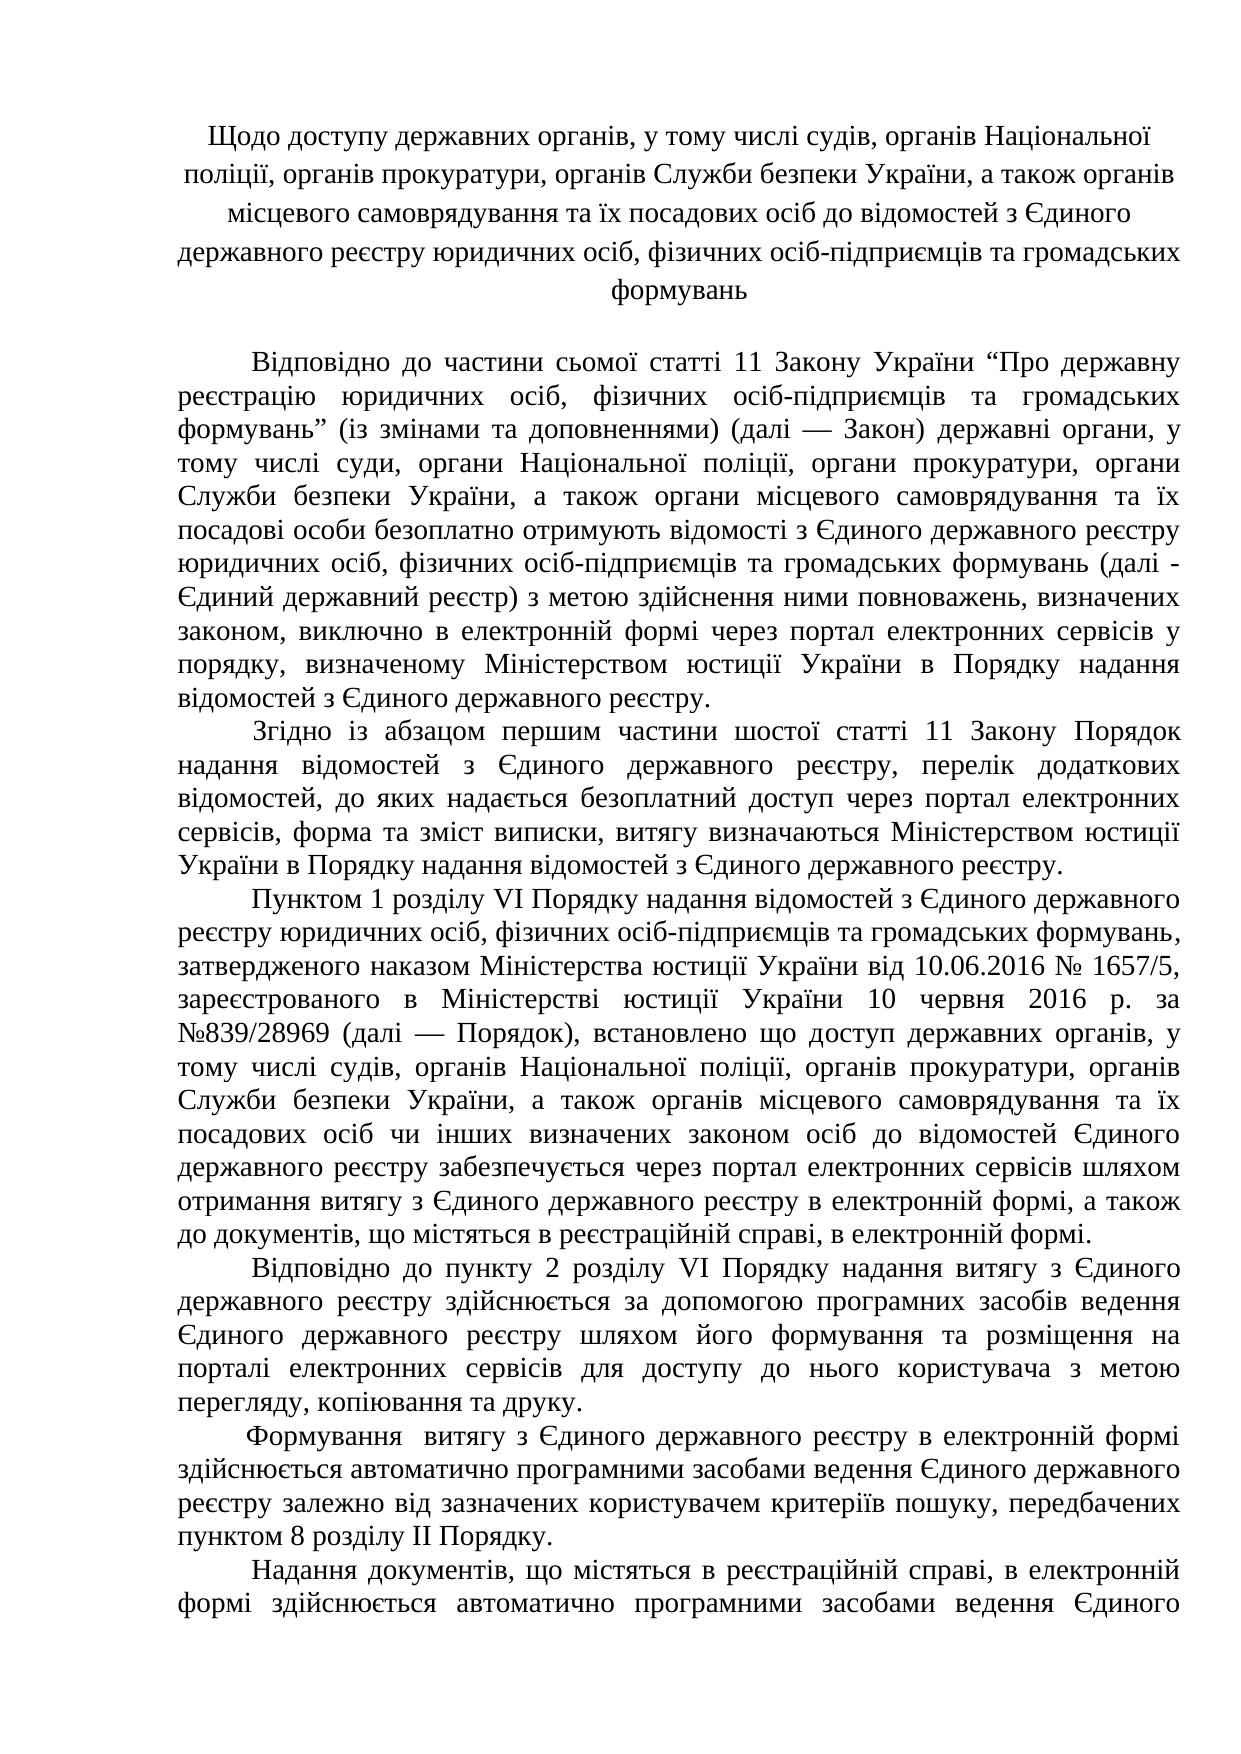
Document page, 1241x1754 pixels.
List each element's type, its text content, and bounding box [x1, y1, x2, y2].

text Надання документів, що містяться в реєстраційній справі, в електронній формі здійснюється автоматично програмними засобами ведення Єдиного [177, 1552, 1181, 1619]
text Щодо доступу державних органів, у тому числі судів, органів Національної поліції, органів прокуратури, органів Служби безпеки України, а також органів місцевого самоврядування та їх посадових осіб до відомостей з Єдиного державного реєстру юридичних осіб, фізичних осіб-підприємців та громадських формувань [177, 118, 1181, 306]
text Відповідно до пункту 2 розділу VI Порядку надання витягу з Єдиного державного реєстру здійснюється за допомогою програмних засобів ведення Єдиного державного реєстру шляхом його формування та розміщення на порталі електронних сервісів для доступу до нього користувача з метою перегляду, копіювання та друку. [177, 1250, 1181, 1418]
text Формування витягу з Єдиного державного реєстру в електронній формі здійснюється автоматично програмними засобами ведення Єдиного державного реєстру залежно від зазначених користувачем критеріїв пошуку, передбачених пунктом 8 розділу ІІ Порядку. [177, 1418, 1181, 1552]
text Пунктом 1 розділу VI Порядку надання відомостей з Єдиного державного реєстру юридичних осіб, фізичних осіб-підприємців та громадських формувань, затвердженого наказом Міністерства юстиції України від 10.06.2016 № 1657/5, зареєстрованого в Міністерстві юстиції України 10 червня 2016 р. за №839/28969 (далі — Порядок), встановлено що доступ державних органів, у тому числі судів, органів Національної поліції, органів прокуратури, органів Служби безпеки України, а також органів місцевого самоврядування та їх посадових осіб чи інших визначених законом осіб до відомостей Єдиного державного реєстру забезпечується через портал електронних сервісів шляхом отримання витягу з Єдиного державного реєстру в електронній формі, а також до документів, що містяться в реєстраційній справі, в електронній формі. [177, 881, 1181, 1250]
text Згідно із абзацом першим частини шостої статті 11 Закону Порядок надання відомостей з Єдиного державного реєстру, перелік додаткових відомостей, до яких надається безоплатний доступ через портал електронних сервісів, форма та зміст виписки, витягу визначаються Міністерством юстиції України в Порядку надання відомостей з Єдиного державного реєстру. [177, 713, 1181, 881]
text Відповідно до частини сьомої статті 11 Закону України “Про державну реєстрацію юридичних осіб, фізичних осіб-підприємців та громадських формувань” (із змінами та доповненнями) (далі — Закон) державні органи, у тому числі суди, органи Національної поліції, органи прокуратури, органи Служби безпеки України, а також органи місцевого самоврядування та їх посадові особи безоплатно отримують відомості з Єдиного державного реєстру юридичних осіб, фізичних осіб-підприємців та громадських формувань (далі - Єдиний державний реєстр) з метою здійснення ними повноважень, визначених законом, виключно в електронній формі через портал електронних сервісів у порядку, визначеному Міністерством юстиції України в Порядку надання відомостей з Єдиного державного реєстру. [177, 344, 1181, 713]
